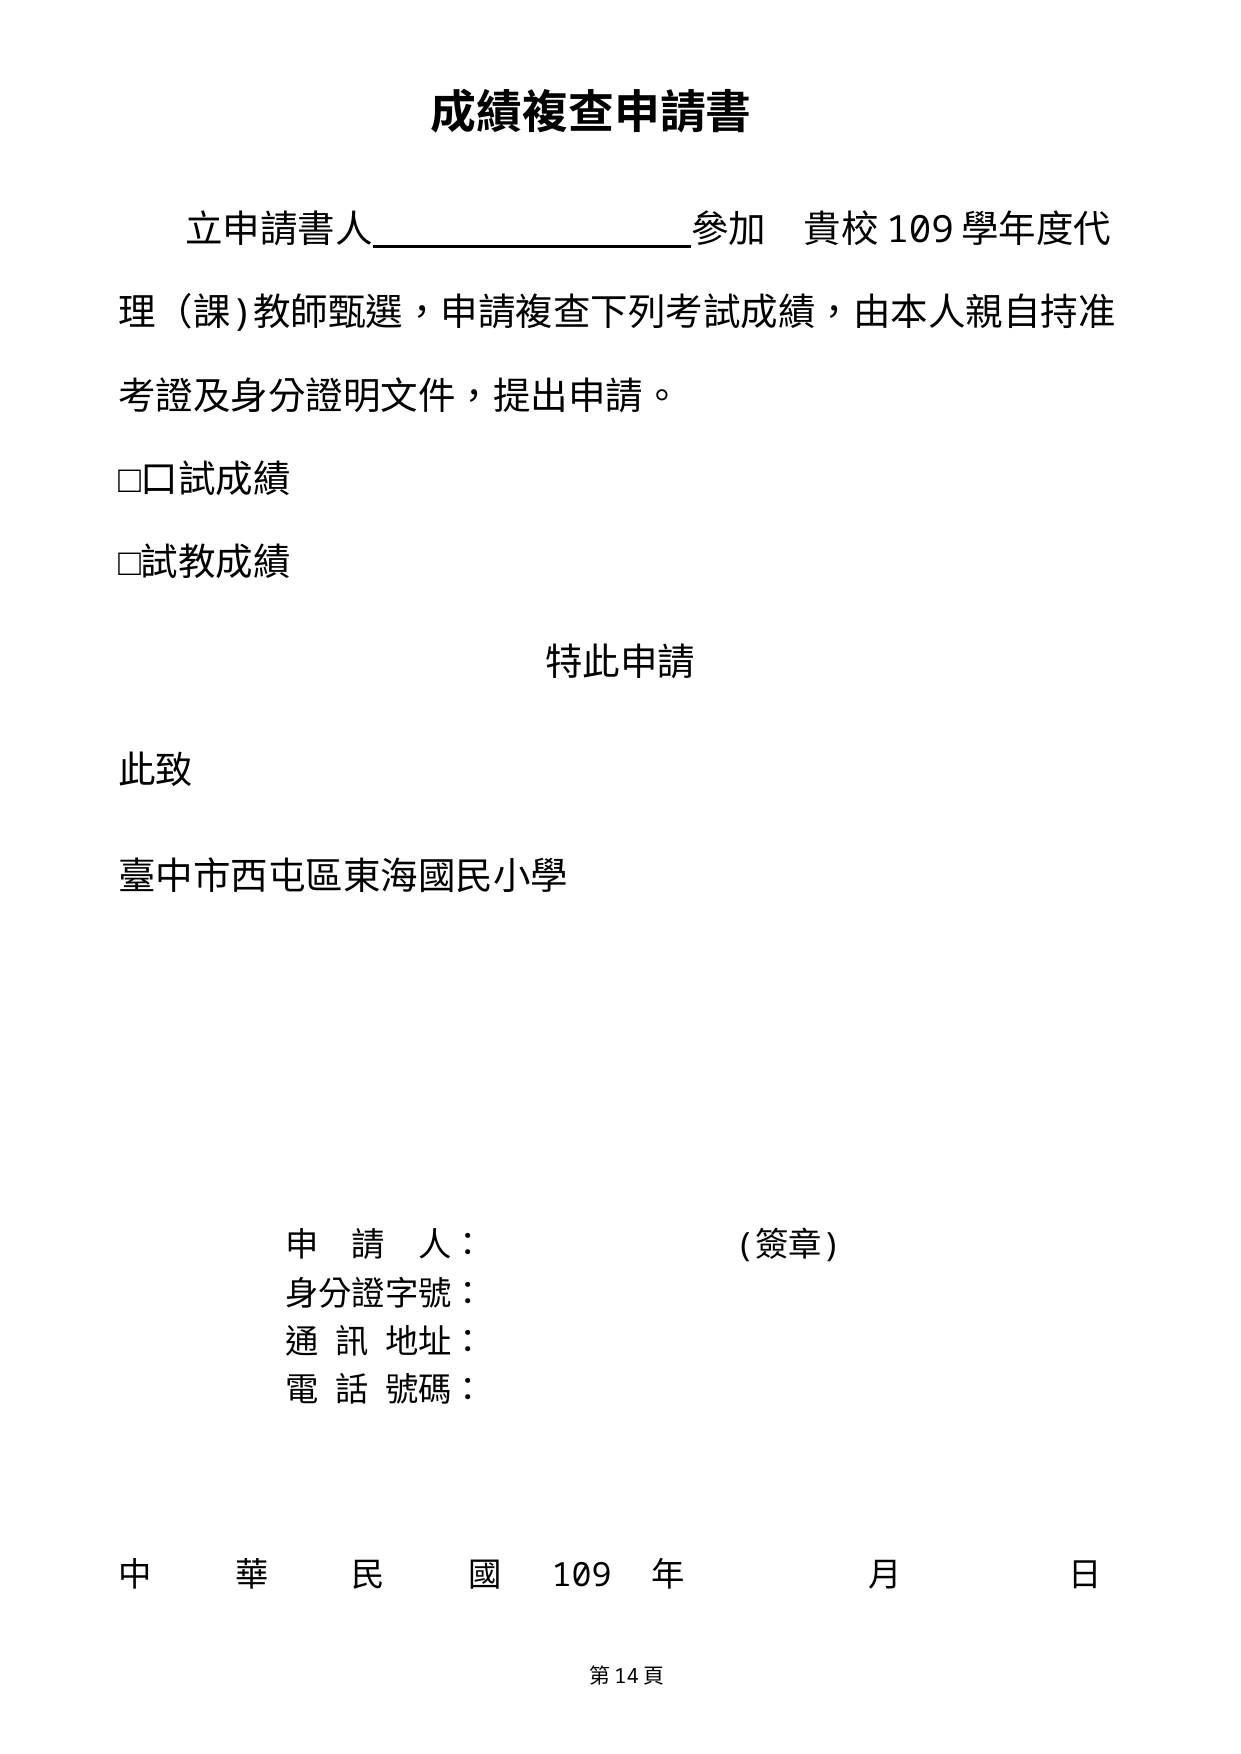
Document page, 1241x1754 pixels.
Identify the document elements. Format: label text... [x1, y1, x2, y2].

text 中 華 民 國 109 年 月 日 [118, 1547, 1122, 1596]
text 身分證字號： [118, 1266, 1122, 1314]
text 電 話 號碼： [118, 1363, 1122, 1411]
text □試教成績 [118, 503, 1122, 586]
text 臺中市西屯區東海國民小學 [118, 846, 1122, 900]
text 特此申請 [118, 632, 1122, 686]
text 立申請書人 參加 貴校109學年度代理（課)教師甄選，申請複查下列考試成績，由本人親自持准考證及身分證明文件，提出申請。 [118, 170, 1122, 420]
text 申 請 人： (簽章) [118, 1218, 1122, 1266]
text 成績複查申請書 [393, 75, 1122, 141]
text 通 訊 地址： [118, 1314, 1122, 1363]
text □口試成績 [118, 420, 1122, 503]
text 此致 [118, 740, 1122, 795]
